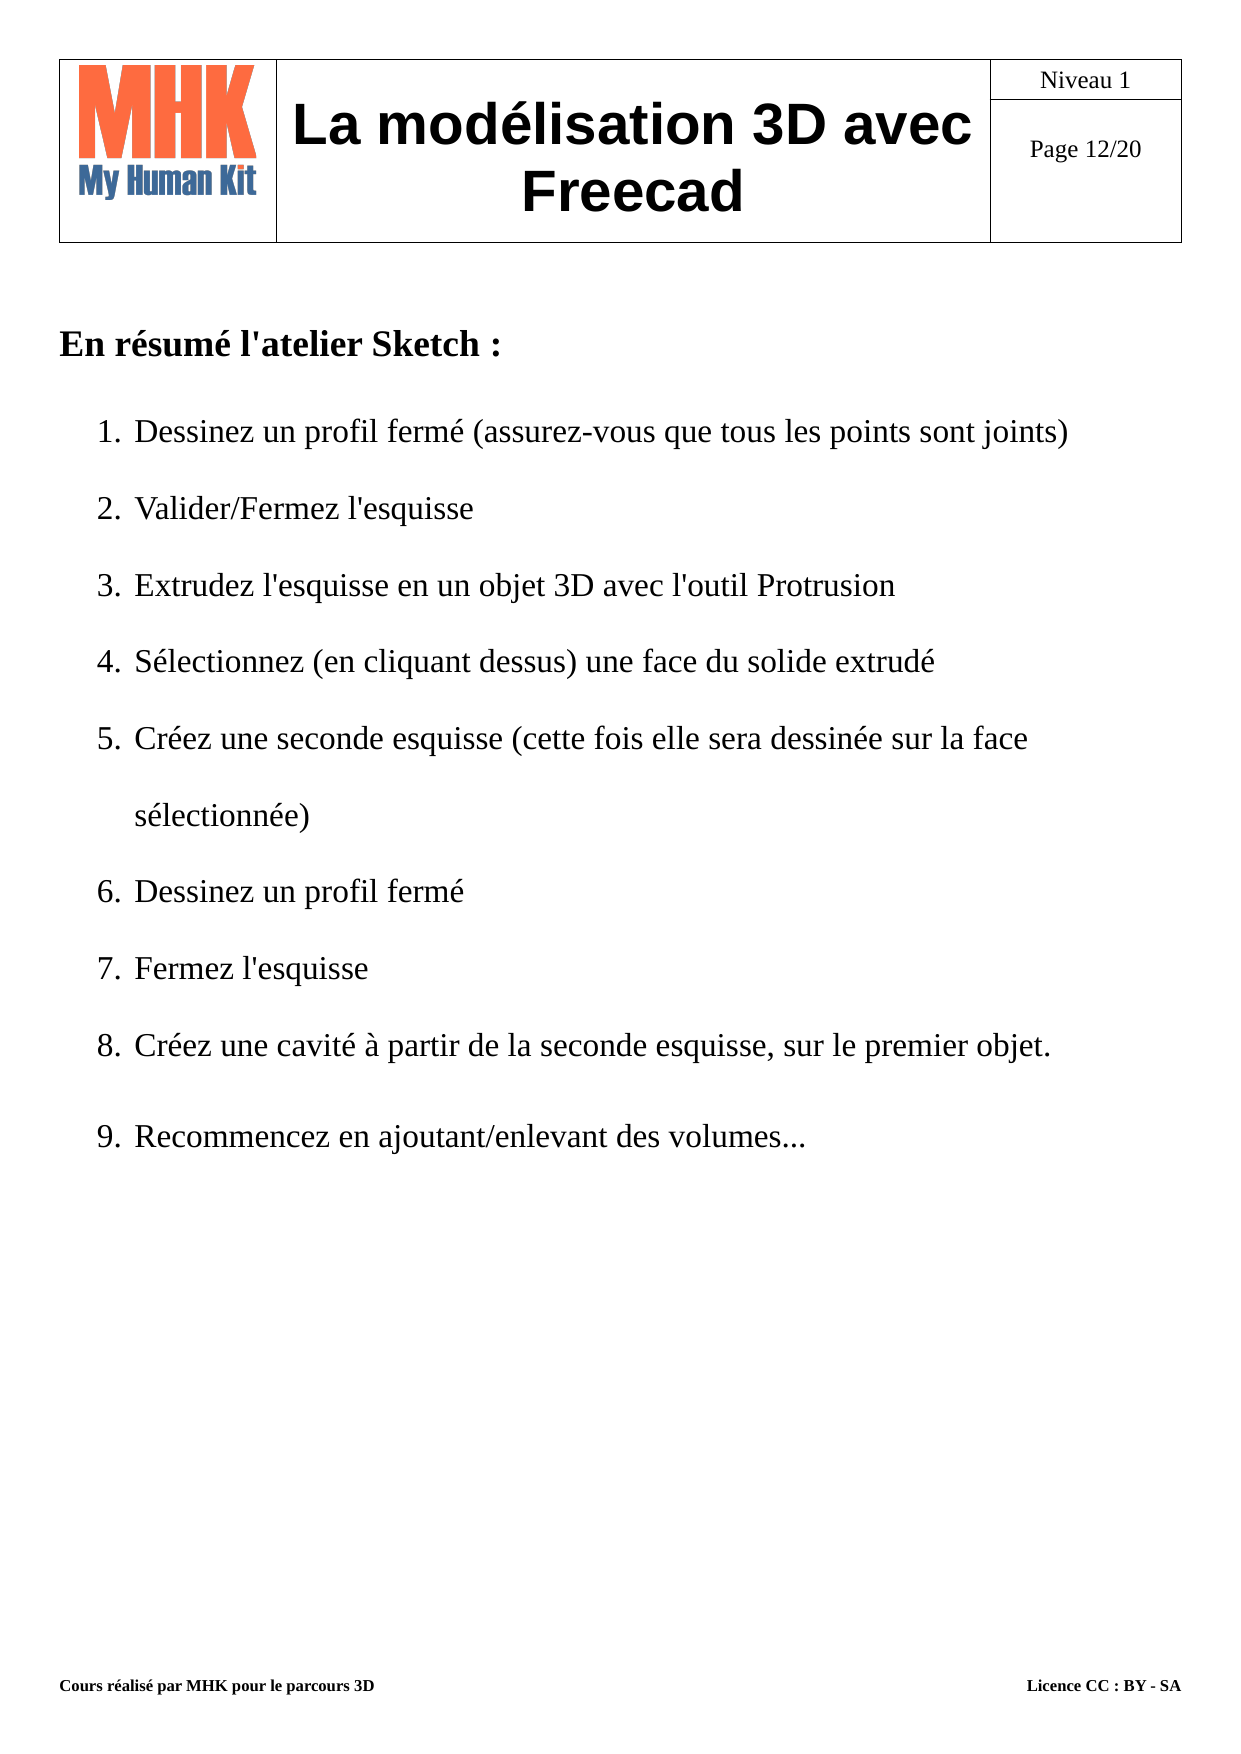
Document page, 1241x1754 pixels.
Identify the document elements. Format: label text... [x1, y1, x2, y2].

subtitle En résumé l'atelier Sketch : [59, 321, 1181, 364]
list Recommencez en ajoutant/enlevant des volumes... [97, 1116, 1181, 1154]
list Dessinez un profil fermé (assurez-vous que tous les points sont joints) [97, 412, 1181, 450]
list Créez une cavité à partir de la seconde esquisse, sur le premier objet. [97, 1025, 1181, 1063]
list Sélectionnez (en cliquant dessus) une face du solide extrudé [97, 642, 1181, 680]
list Créez une seconde esquisse (cette fois elle sera dessinée sur la face sélectionnée) [97, 718, 1181, 833]
list Fermez l'esquisse [97, 948, 1181, 987]
list Dessinez un profil fermé [97, 872, 1181, 910]
picture [79, 65, 257, 200]
list Extrudez l'esquisse en un objet 3D avec l'outil Protrusion [97, 565, 1181, 603]
list Valider/Fermez l'esquisse [97, 488, 1181, 527]
